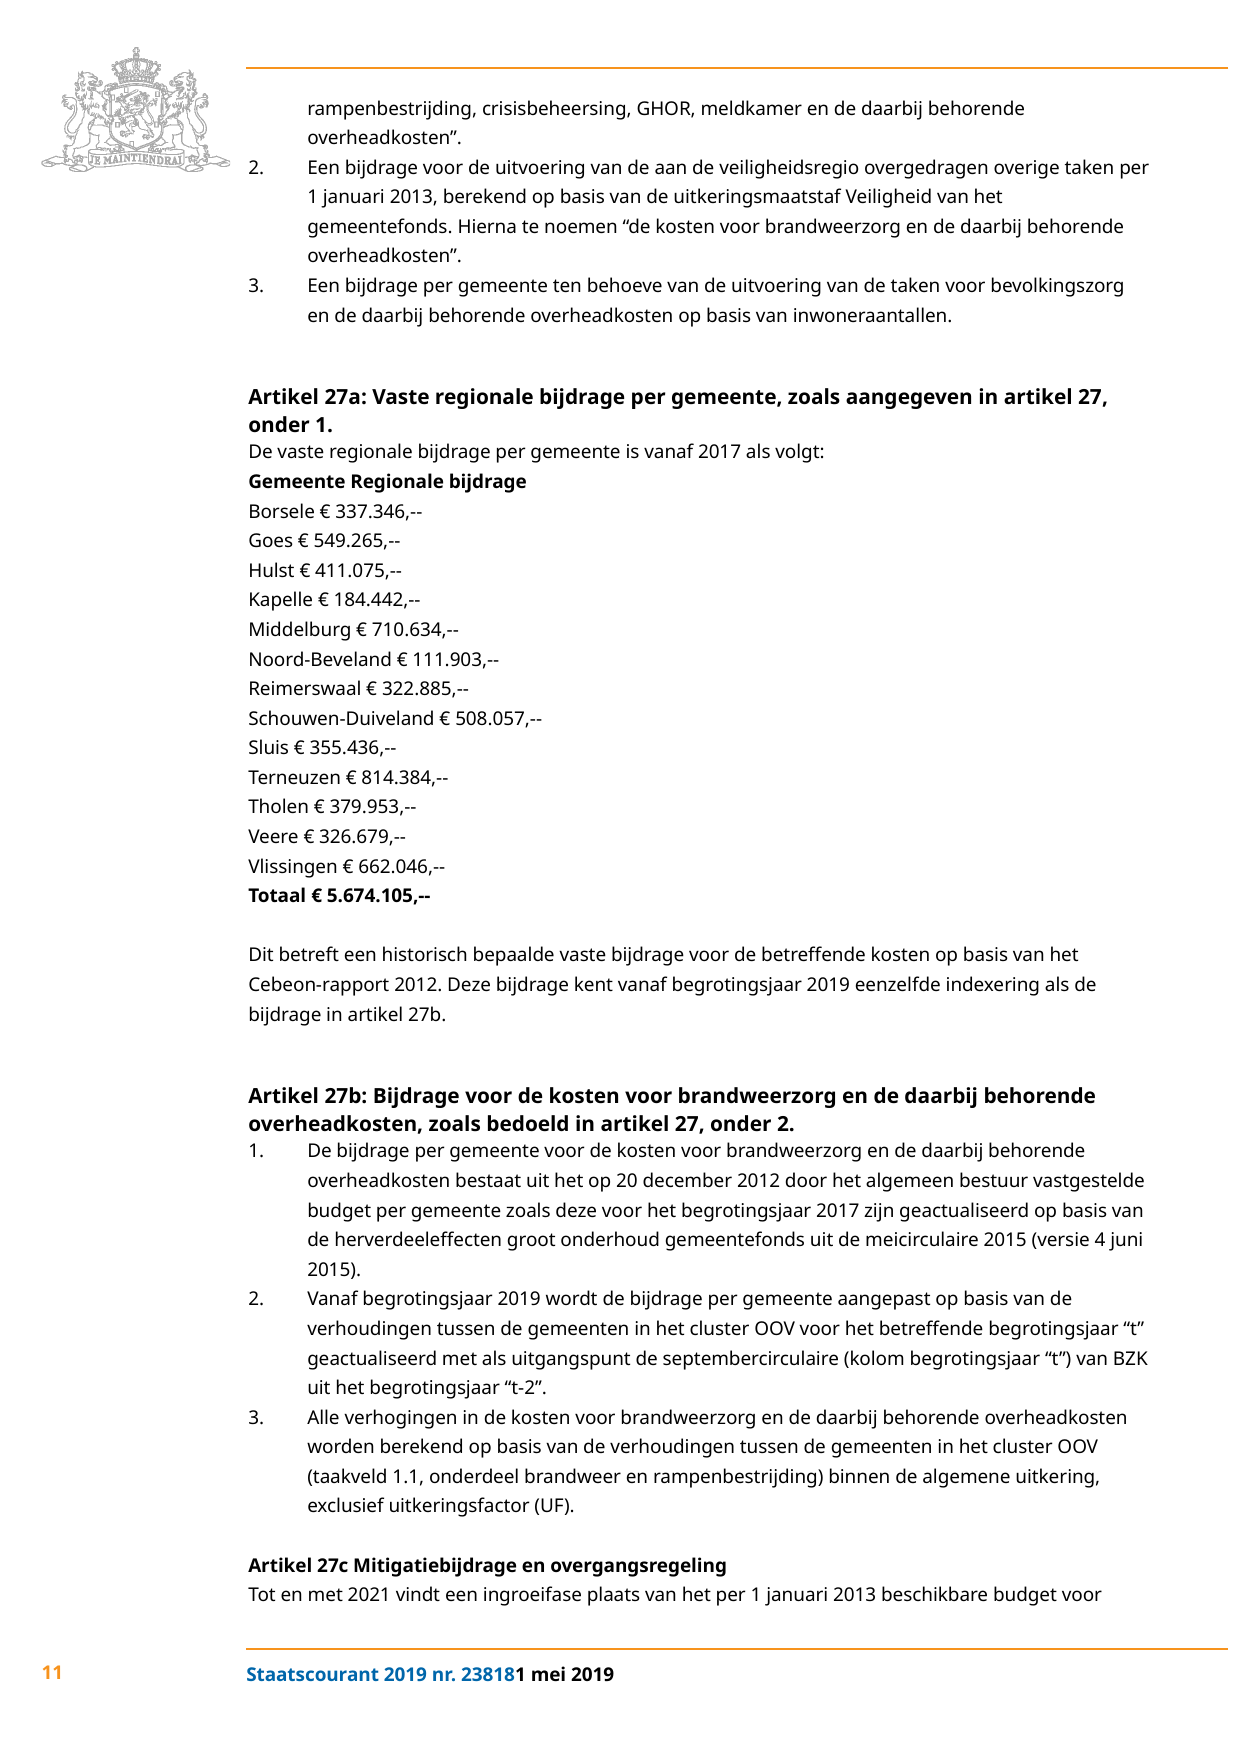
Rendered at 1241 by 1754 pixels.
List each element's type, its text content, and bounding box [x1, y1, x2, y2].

text Schouwen-Duiveland € 508.057,-- [248, 705, 1152, 731]
text Sluis € 355.436,-- [248, 734, 1152, 760]
text Tot en met 2021 vindt een ingroeifase plaats van het per 1 januari 2013 beschikbare budget voor [248, 1581, 1152, 1607]
text Goes € 549.265,-- [248, 527, 1152, 553]
text Artikel 27a: Vaste regionale bijdrage per gemeente, zoals aangegeven in artikel 27, onder 1. [248, 382, 1152, 439]
text Dit betreft een historisch bepaalde vaste bijdrage voor de betreffende kosten op basis van het Cebeon-rapport 2012. Deze bijdrage kent vanaf begrotingsjaar 2019 eenzelfde indexering als de bijdrage in artikel 27b. [248, 942, 1152, 1027]
picture [41, 47, 231, 172]
text Middelburg € 710.634,-- [248, 616, 1152, 642]
text Veere € 326.679,-- [248, 823, 1152, 849]
text Hulst € 411.075,-- [248, 557, 1152, 583]
text Artikel 27b: Bijdrage voor de kosten voor brandweerzorg en de daarbij behorende overheadkosten, zoals bedoeld in artikel 27, onder 2. [248, 1081, 1152, 1138]
text Reimerswaal € 322.885,-- [248, 675, 1152, 701]
text Artikel 27c Mitigatiebijdrage en overgangsregeling [248, 1552, 1152, 1578]
text Tholen € 379.953,-- [248, 794, 1152, 819]
text Kapelle € 184.442,-- [248, 587, 1152, 612]
list Vanaf begrotingsjaar 2019 wordt de bijdrage per gemeente aangepast op basis van de verhoudingen tussen de gemeenten in het cluster OOV voor het betreffende begrotingsjaar “t” geactualiseerd met als uitgangspunt de septembercirculaire (kolom begrotingsjaar “t”) van BZK uit het begrotingsjaar “t-2”. [248, 1286, 1152, 1400]
list Een bijdrage voor de uitvoering van de aan de veiligheidsregio overgedragen overige taken per 1 januari 2013, berekend op basis van de uitkeringsmaatstaf Veiligheid van het gemeentefonds. Hierna te noemen “de kosten voor brandweerzorg en de daarbij behorende overheadkosten”. [248, 154, 1152, 268]
text Noord-Beveland € 111.903,-- [248, 646, 1152, 672]
text Gemeente Regionale bijdrage [248, 468, 1152, 494]
text Vlissingen € 662.046,-- [248, 853, 1152, 879]
list De bijdrage per gemeente voor de kosten voor brandweerzorg en de daarbij behorende overheadkosten bestaat uit het op 20 december 2012 door het algemeen bestuur vastgestelde budget per gemeente zoals deze voor het begrotingsjaar 2017 zijn geactualiseerd op basis van de herverdeeleffecten groot onderhoud gemeentefonds uit de meicirculaire 2015 (versie 4 juni 2015). [248, 1138, 1152, 1282]
text De vaste regionale bijdrage per gemeente is vanaf 2017 als volgt: [248, 439, 1152, 464]
list Alle verhogingen in de kosten voor brandweerzorg en de daarbij behorende overheadkosten worden berekend op basis van de verhoudingen tussen de gemeenten in het cluster OOV (taakveld 1.1, onderdeel brandweer en rampenbestrijding) binnen de algemene uitkering, exclusief uitkeringsfactor (UF). [248, 1404, 1152, 1518]
text Totaal € 5.674.105,-- [248, 882, 1152, 908]
list Een bijdrage per gemeente ten behoeve van de uitvoering van de taken voor bevolkingszorg en de daarbij behorende overheadkosten op basis van inwoneraantallen. [248, 272, 1152, 328]
text Borsele € 337.346,-- [248, 498, 1152, 524]
list rampenbestrijding, crisisbeheersing, GHOR, meldkamer en de daarbij behorende overheadkosten”. [248, 95, 1152, 150]
text Terneuzen € 814.384,-- [248, 764, 1152, 790]
